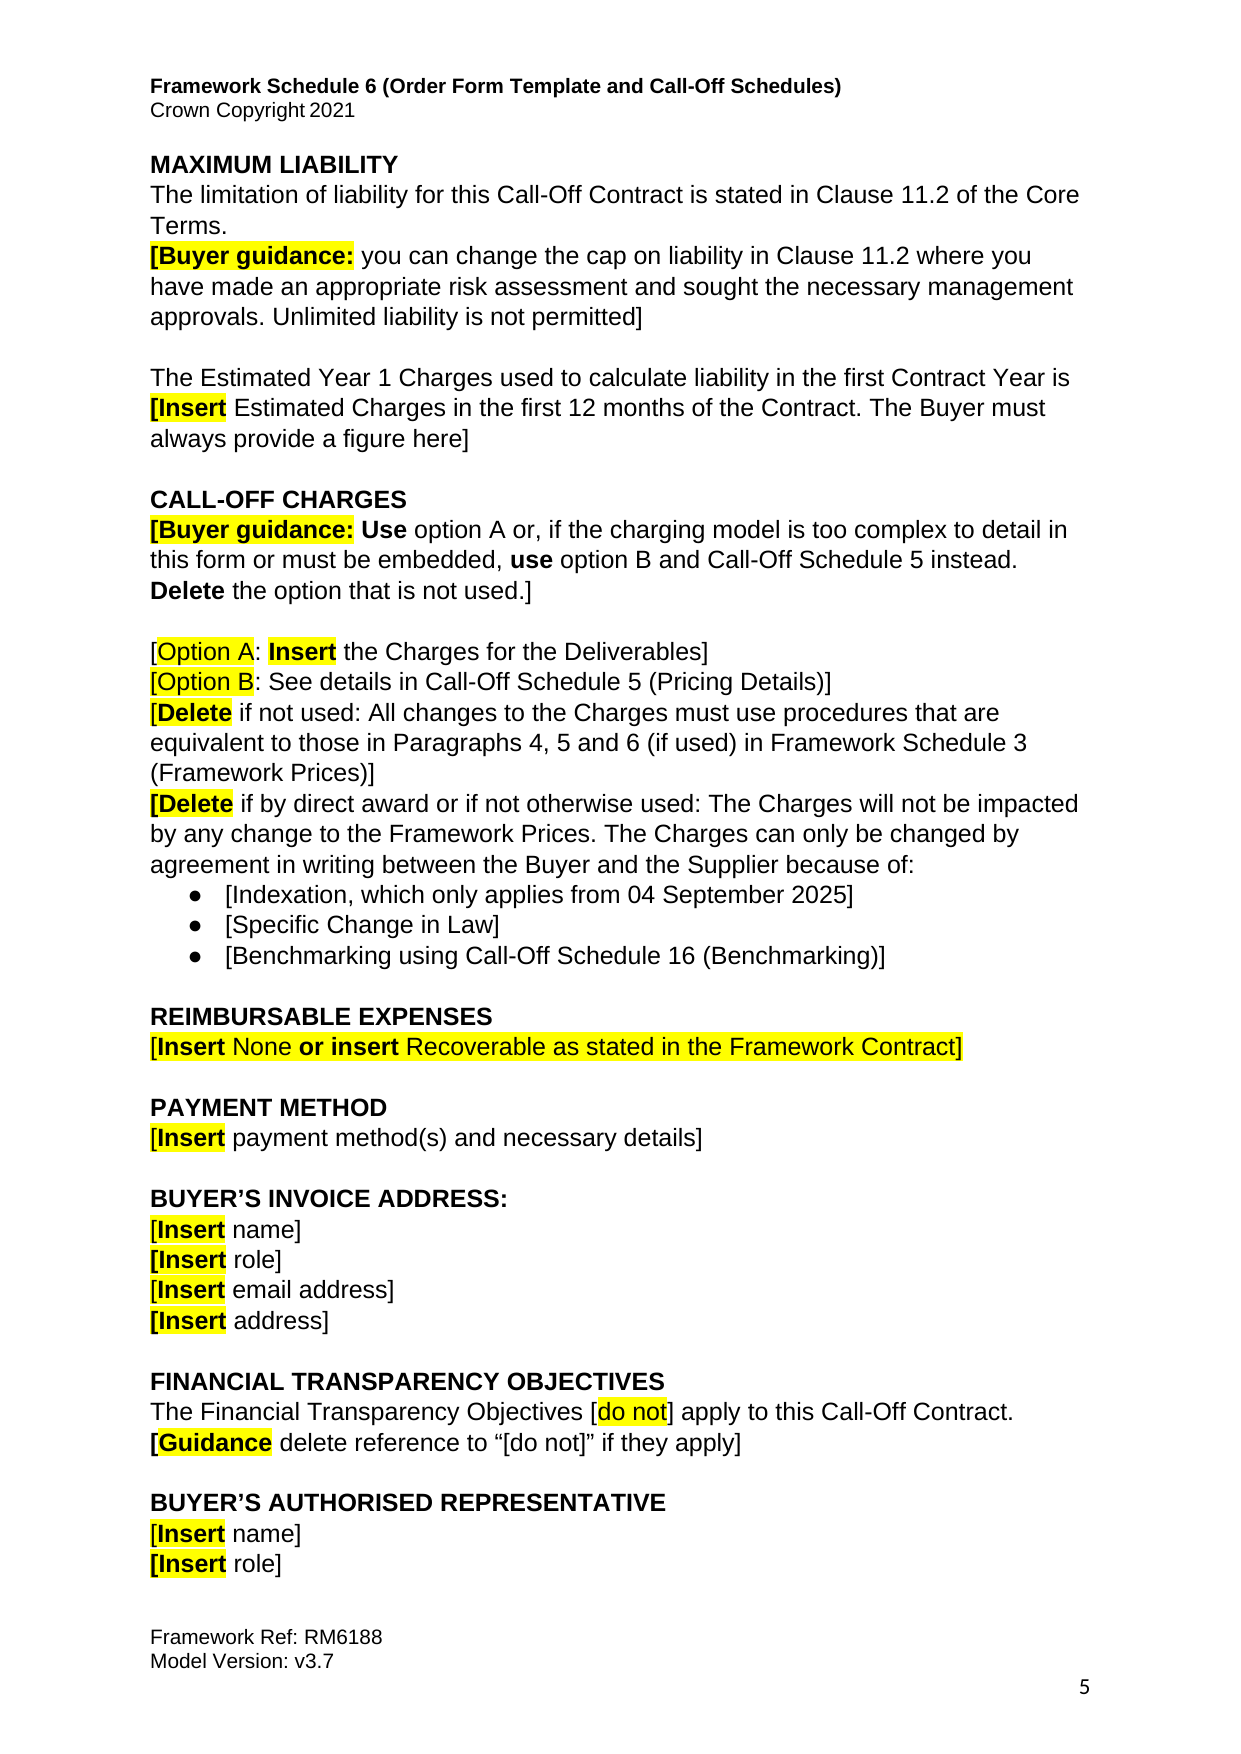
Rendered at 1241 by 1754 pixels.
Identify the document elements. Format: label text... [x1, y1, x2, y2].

text [Delete if by direct award or if not otherwise used: The Charges will not be impacted by any change to the Framework Prices. The Charges can only be changed by agreement in writing between the Buyer and the Supplier because of: [150, 789, 1090, 878]
list [Indexation, which only applies from 04 September 2025] [187, 880, 1090, 909]
subtitle MAXIMUM LIABILITY [150, 150, 1090, 179]
text [Insert email address] [150, 1275, 1090, 1304]
subtitle REIMBURSABLE EXPENSES [150, 1002, 1090, 1030]
list [Benchmarking using Call-Off Schedule 16 (Benchmarking)] [187, 941, 1090, 969]
text The Financial Transparency Objectives [do not] apply to this Call-Off Contract. [150, 1397, 1090, 1426]
text [Insert address] [150, 1306, 1090, 1334]
subtitle CALL-OFF CHARGES [150, 484, 1090, 513]
text [Insert role] [150, 1549, 1090, 1578]
text [Buyer guidance: Use option A or, if the charging model is too complex to detail in this form or must be embedded, use option B and Call-Off Schedule 5 instead. Delete the option that is not used.] [150, 515, 1090, 604]
list [Specific Change in Law] [187, 910, 1090, 939]
text The limitation of liability for this Call-Off Contract is stated in Clause 11.2 of the Core Terms. [150, 180, 1090, 239]
text [Option A: Insert the Charges for the Deliverables] [150, 637, 1090, 665]
text [Insert payment method(s) and necessary details] [150, 1123, 1090, 1152]
text [Buyer guidance: you can change the cap on liability in Clause 11.2 where you have made an appropriate risk assessment and sought the necessary management approvals. Unlimited liability is not permitted] [150, 241, 1090, 331]
text [Insert None or insert Recoverable as stated in the Framework Contract] [150, 1032, 1090, 1061]
text [Delete if not used: All changes to the Charges must use procedures that are equivalent to those in Paragraphs 4, 5 and 6 (if used) in Framework Schedule 3 (Framework Prices)] [150, 697, 1090, 787]
subtitle BUYER’S AUTHORISED REPRESENTATIVE [150, 1488, 1090, 1517]
subtitle BUYER’S INVOICE ADDRESS: [150, 1184, 1090, 1213]
text [Insert name] [150, 1214, 1090, 1243]
text The Estimated Year 1 Charges used to calculate liability in the first Contract Year is [Insert Estimated Charges in the first 12 months of the Contract. The Buyer must always provide a figure here] [150, 363, 1090, 452]
text [Option B: See details in Call-Off Schedule 5 (Pricing Details)] [150, 667, 1090, 696]
text [Insert role] [150, 1245, 1090, 1274]
text [Insert name] [150, 1519, 1090, 1547]
text [Guidance delete reference to “[do not]” if they apply] [150, 1427, 1090, 1456]
subtitle FINANCIAL TRANSPARENCY OBJECTIVES [150, 1367, 1090, 1395]
subtitle PAYMENT METHOD [150, 1093, 1090, 1122]
